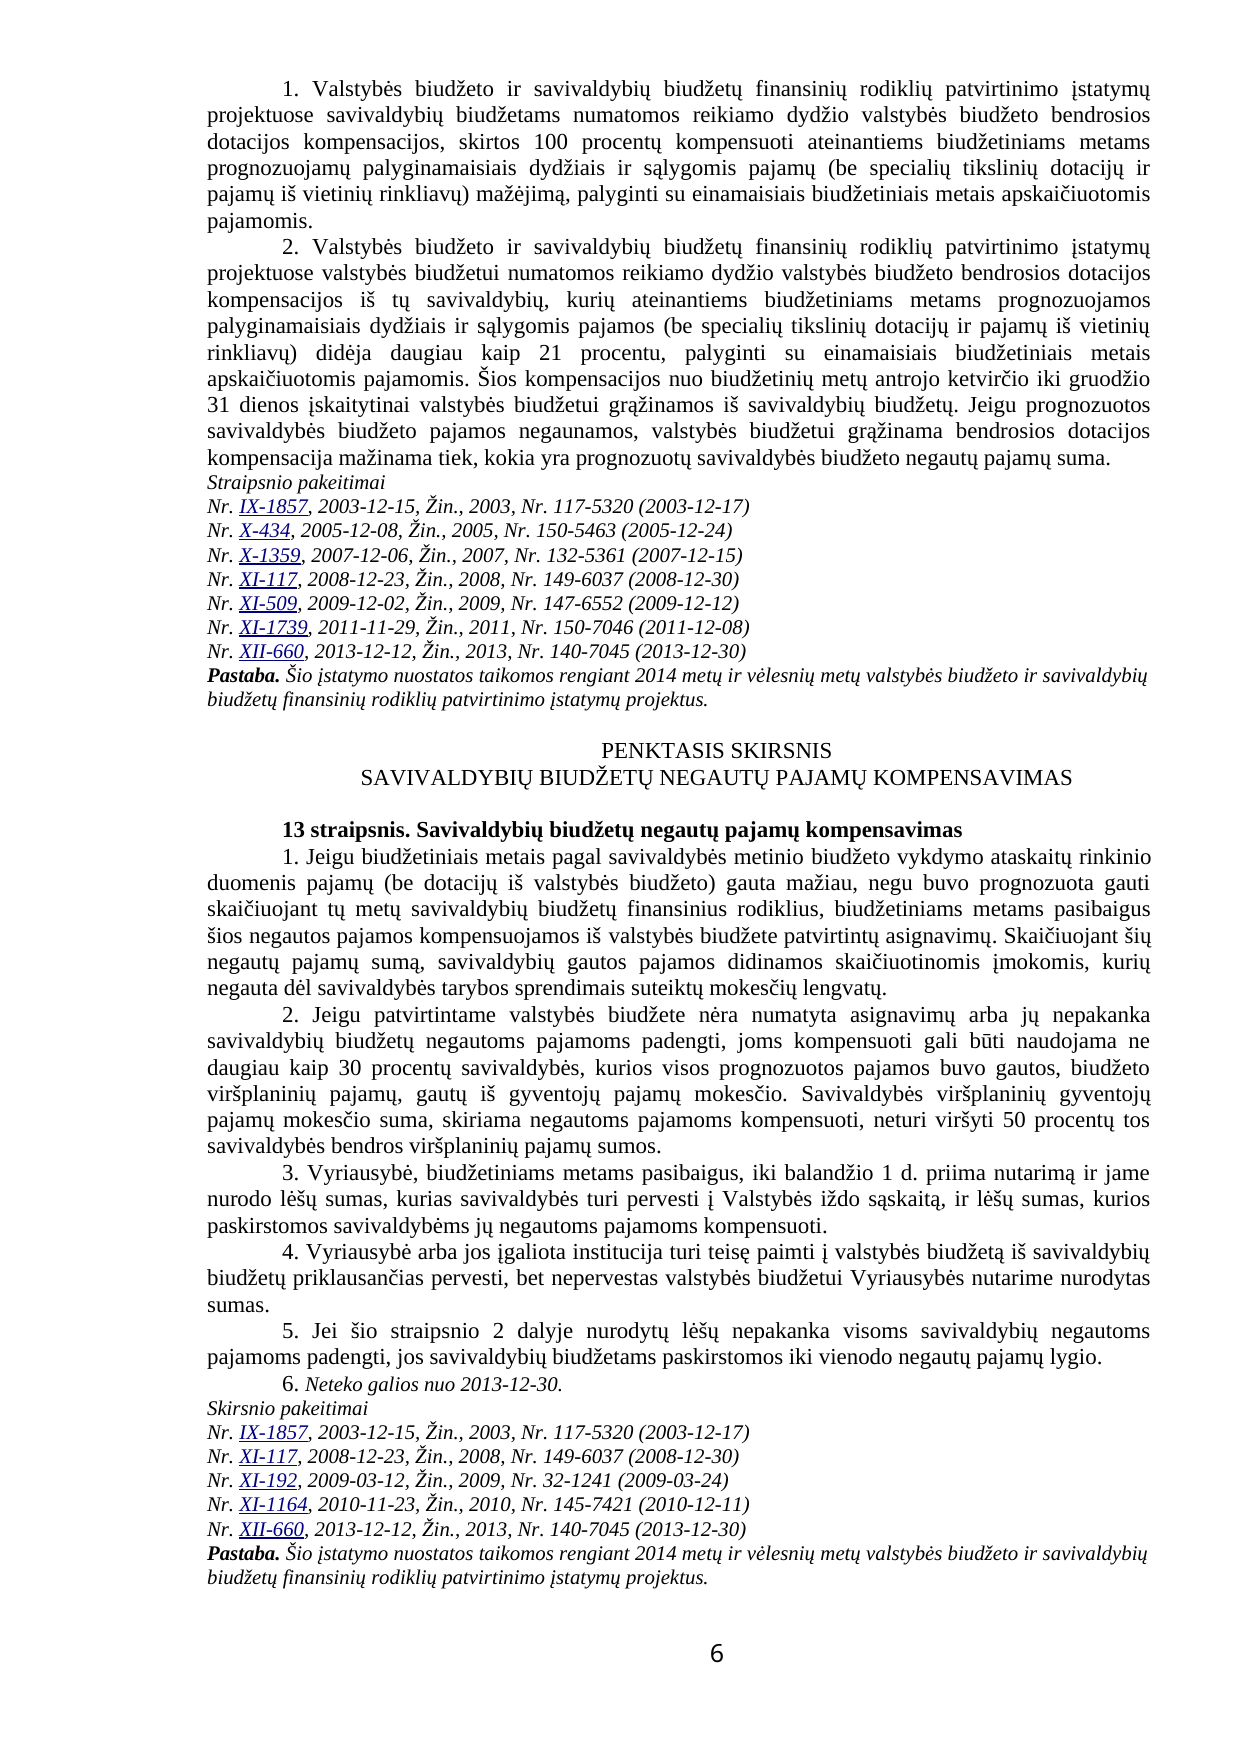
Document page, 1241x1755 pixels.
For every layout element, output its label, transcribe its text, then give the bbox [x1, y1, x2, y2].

text Nr. IX-1857, 2003-12-15, Žin., 2003, Nr. 117-5320 (2003-12-17) [207, 1420, 1152, 1444]
text Nr. XI-1739, 2011-11-29, Žin., 2011, Nr. 150-7046 (2011-12-08) [207, 615, 1152, 639]
text 5. Jei šio straipsnio 2 dalyje nurodytų lėšų nepakanka visoms savivaldybių negautoms pajamoms padengti, jos savivaldybių biudžetams paskirstomos iki vienodo negautų pajamų lygio. [207, 1317, 1152, 1370]
text 4. Vyriausybė arba jos įgaliota institucija turi teisę paimti į valstybės biudžetą iš savivaldybių biudžetų priklausančias pervesti, bet nepervestas valstybės biudžetui Vyriausybės nutarime nurodytas sumas. [207, 1238, 1152, 1317]
text Nr. XI-117, 2008-12-23, Žin., 2008, Nr. 149-6037 (2008-12-30) [207, 1444, 1152, 1468]
text 2. Jeigu patvirtintame valstybės biudžete nėra numatyta asignavimų arba jų nepakanka savivaldybių biudžetų negautoms pajamoms padengti, joms kompensuoti gali būti naudojama ne daugiau kaip 30 procentų savivaldybės, kurios visos prognozuotos pajamos buvo gautos, biudžeto viršplaninių pajamų, gautų iš gyventojų pajamų mokesčio. Savivaldybės viršplaninių gyventojų pajamų mokesčio suma, skiriama negautoms pajamoms kompensuoti, neturi viršyti 50 procentų tos savivaldybės bendros viršplaninių pajamų sumos. [207, 1001, 1152, 1159]
text 1. Valstybės biudžeto ir savivaldybių biudžetų finansinių rodiklių patvirtinimo įstatymų projektuose savivaldybių biudžetams numatomos reikiamo dydžio valstybės biudžeto bendrosios dotacijos kompensacijos, skirtos 100 procentų kompensuoti ateinantiems biudžetiniams metams prognozuojamų palyginamaisiais dydžiais ir sąlygomis pajamų (be specialių tikslinių dotacijų ir pajamų iš vietinių rinkliavų) mažėjimą, palyginti su einamaisiais biudžetiniais metais apskaičiuotomis pajamomis. [207, 75, 1152, 233]
text Pastaba. Šio įstatymo nuostatos taikomos rengiant 2014 metų ir vėlesnių metų valstybės biudžeto ir savivaldybių biudžetų finansinių rodiklių patvirtinimo įstatymų projektus. [207, 1541, 1152, 1589]
text 2. Valstybės biudžeto ir savivaldybių biudžetų finansinių rodiklių patvirtinimo įstatymų projektuose valstybės biudžetui numatomos reikiamo dydžio valstybės biudžeto bendrosios dotacijos kompensacijos iš tų savivaldybių, kurių ateinantiems biudžetiniams metams prognozuojamos palyginamaisiais dydžiais ir sąlygomis pajamos (be specialių tikslinių dotacijų ir pajamų iš vietinių rinkliavų) didėja daugiau kaip 21 procentu, palyginti su einamaisiais biudžetiniais metais apskaičiuotomis pajamomis. Šios kompensacijos nuo biudžetinių metų antrojo ketvirčio iki gruodžio 31 dienos įskaitytinai valstybės biudžetui grąžinamos iš savivaldybių biudžetų. Jeigu prognozuotos savivaldybės biudžeto pajamos negaunamos, valstybės biudžetui grąžinama bendrosios dotacijos kompensacija mažinama tiek, kokia yra prognozuotų savivaldybės biudžeto negautų pajamų suma. [207, 233, 1152, 470]
text 6. Neteko galios nuo 2013-12-30. [207, 1370, 1152, 1396]
text 13 straipsnis. Savivaldybių biudžetų negautų pajamų kompensavimas [207, 816, 1152, 843]
text Nr. XI-1164, 2010-11-23, Žin., 2010, Nr. 145-7421 (2010-12-11) [207, 1492, 1152, 1516]
text 3. Vyriausybė, biudžetiniams metams pasibaigus, iki balandžio 1 d. priima nutarimą ir jame nurodo lėšų sumas, kurias savivaldybės turi pervesti į Valstybės iždo sąskaitą, ir lėšų sumas, kurios paskirstomos savivaldybėms jų negautoms pajamoms kompensuoti. [207, 1159, 1152, 1238]
text Nr. XII-660, 2013-12-12, Žin., 2013, Nr. 140-7045 (2013-12-30) [207, 1516, 1152, 1541]
text Nr. X-1359, 2007-12-06, Žin., 2007, Nr. 132-5361 (2007-12-15) [207, 542, 1152, 567]
text Nr. XII-660, 2013-12-12, Žin., 2013, Nr. 140-7045 (2013-12-30) [207, 639, 1152, 663]
text Nr. XI-509, 2009-12-02, Žin., 2009, Nr. 147-6552 (2009-12-12) [207, 591, 1152, 615]
text Nr. IX-1857, 2003-12-15, Žin., 2003, Nr. 117-5320 (2003-12-17) [207, 494, 1152, 518]
text Nr. XI-117, 2008-12-23, Žin., 2008, Nr. 149-6037 (2008-12-30) [207, 567, 1152, 591]
text Straipsnio pakeitimai [207, 470, 1152, 494]
text 1. Jeigu biudžetiniais metais pagal savivaldybės metinio biudžeto vykdymo ataskaitų rinkinio duomenis pajamų (be dotacijų iš valstybės biudžeto) gauta mažiau, negu buvo prognozuota gauti skaičiuojant tų metų savivaldybių biudžetų finansinius rodiklius, biudžetiniams metams pasibaigus šios negautos pajamos kompensuojamos iš valstybės biudžete patvirtintų asignavimų. Skaičiuojant šių negautų pajamų sumą, savivaldybių gautos pajamos didinamos skaičiuotinomis įmokomis, kurių negauta dėl savivaldybės tarybos sprendimais suteiktų mokesčių lengvatų. [207, 843, 1152, 1001]
text PENKTASIS SKIRSNIS [207, 737, 1152, 764]
text Pastaba. Šio įstatymo nuostatos taikomos rengiant 2014 metų ir vėlesnių metų valstybės biudžeto ir savivaldybių biudžetų finansinių rodiklių patvirtinimo įstatymų projektus. [207, 663, 1152, 711]
text Skirsnio pakeitimai [207, 1396, 1152, 1420]
text Nr. XI-192, 2009-03-12, Žin., 2009, Nr. 32-1241 (2009-03-24) [207, 1468, 1152, 1492]
text SAVIVALDYBIŲ BIUDŽETŲ NEGAUTŲ PAJAMŲ KOMPENSAVIMAS [207, 764, 1152, 790]
text Nr. X-434, 2005-12-08, Žin., 2005, Nr. 150-5463 (2005-12-24) [207, 518, 1152, 542]
